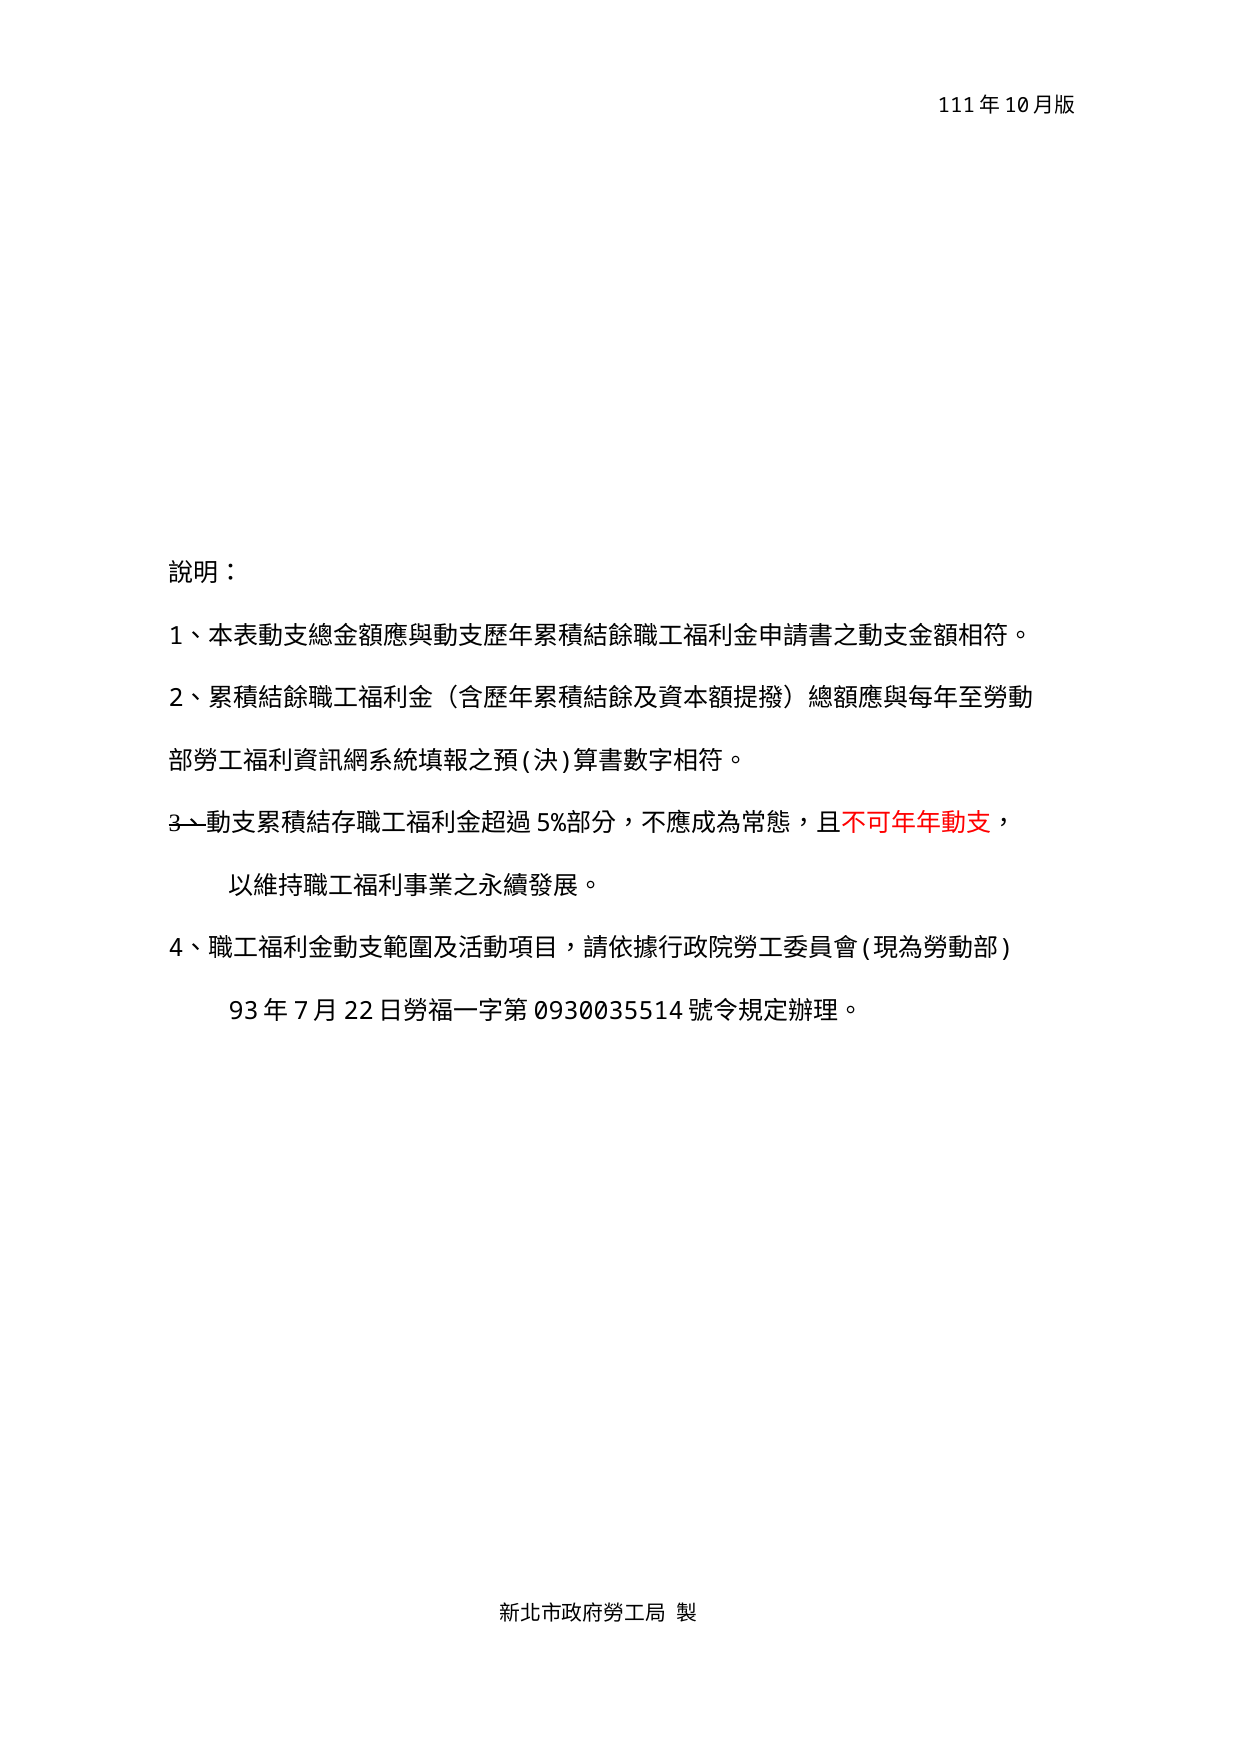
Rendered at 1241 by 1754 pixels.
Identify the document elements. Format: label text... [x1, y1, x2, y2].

table_header 說明： 本表動支總金額應與動支歷年累積結餘職工福利金申請書之動支金額相符。 累積結餘職工福利金（含歷年累積結餘及資本額提撥）總額應與每年至勞動 部勞工福利資訊網系統填報之預(決)算書數字相符。 動支累積結存職工福利金超過5%部分，不應成為常態，且不可年年動支， 以維持職工福利事業之永續發展。 職工福利金動支範圍及活動項目，請依據行政院勞工委員會(現為勞動部) 93年7月22日勞福一字第0930035514號令規定辦理。 [165, 529, 1137, 1092]
